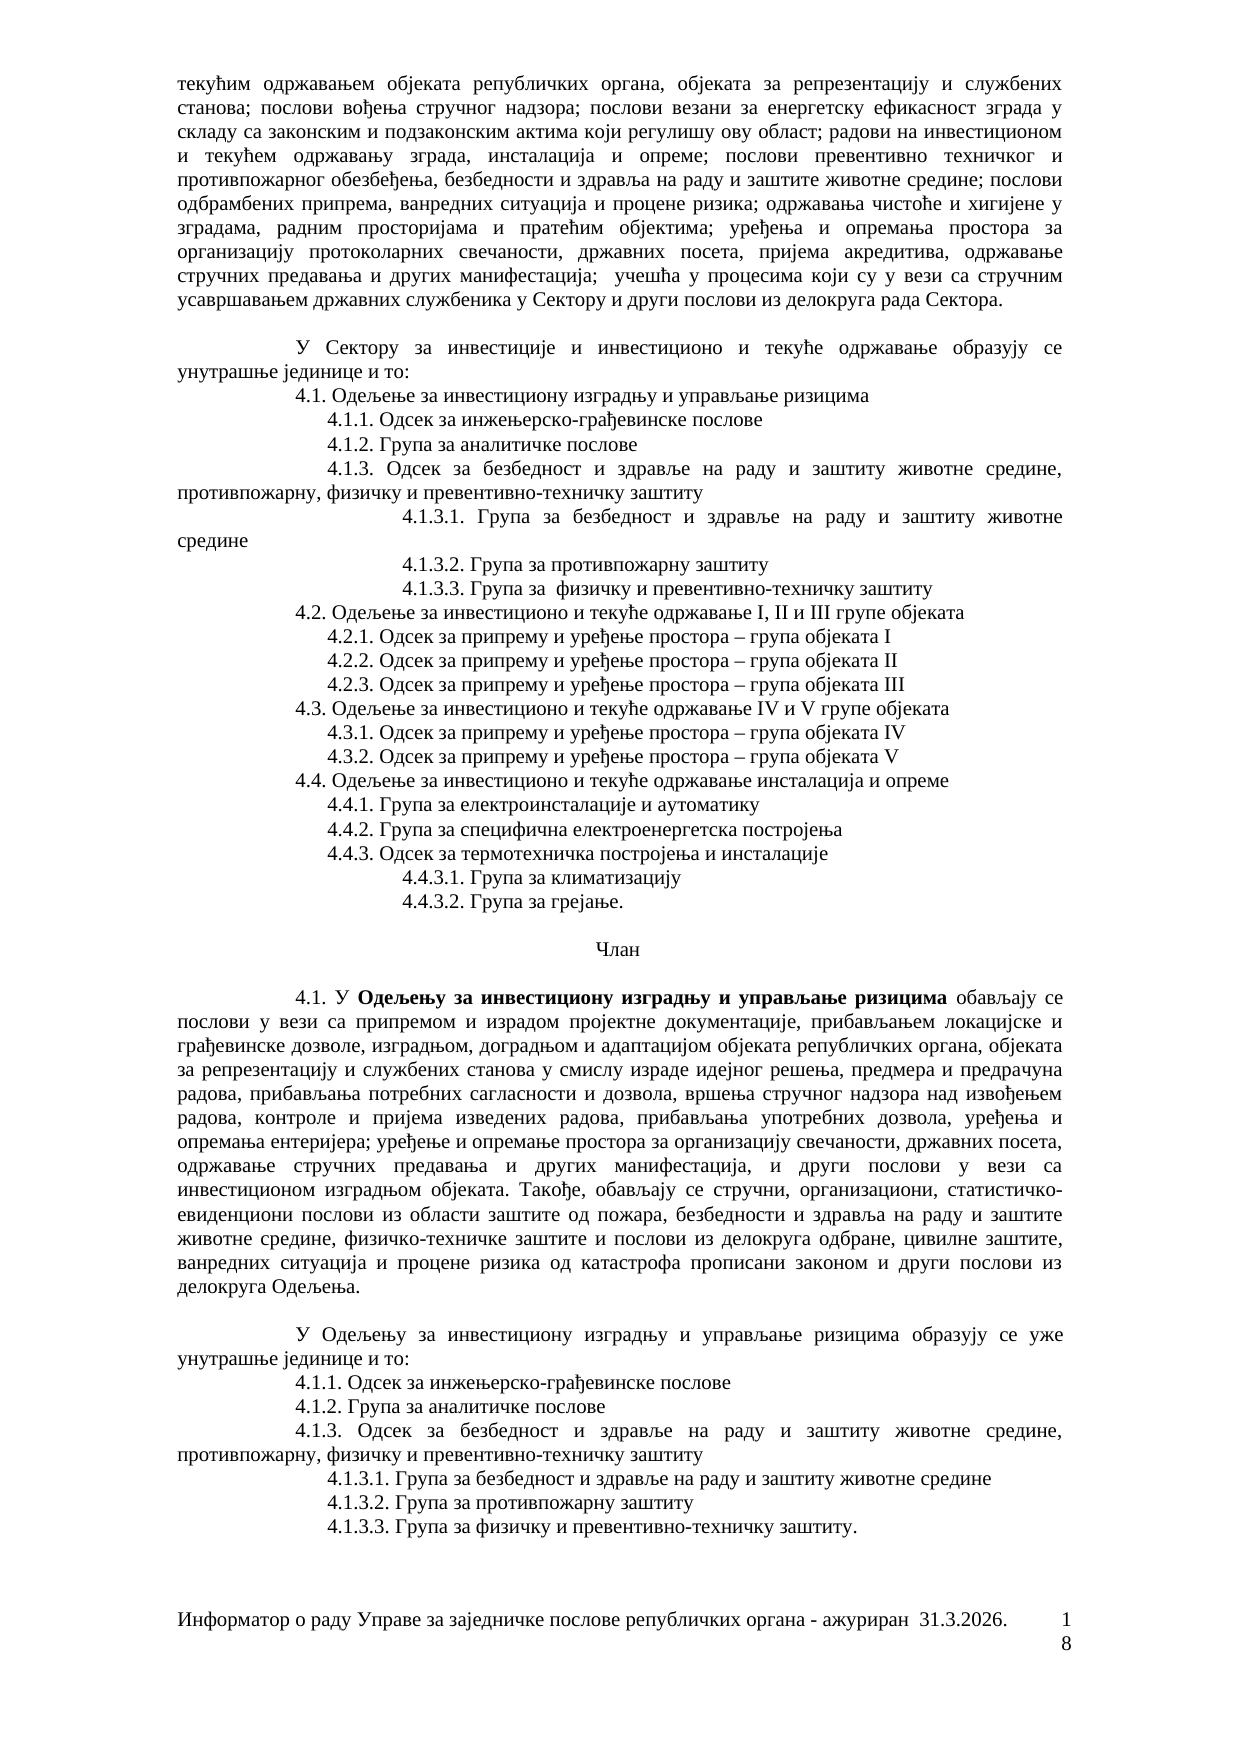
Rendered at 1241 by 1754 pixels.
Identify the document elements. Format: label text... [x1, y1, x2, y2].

text 4.1.3. Одсек за безбедност и здравље на раду и заштиту животне средине, противпожарну, физичку и превентивно-техничку заштиту [177, 1418, 1063, 1466]
subtitle 4.1. Одељење за инвестициону изградњу и управљање ризицима [177, 383, 1063, 407]
text 4.1. У Одељењу за инвестициону изградњу и управљање ризицима обављају се послови у вези са припремом и израдом пројектне документације, прибављањем локацијске и грађевинске дозволе, изградњом, доградњом и адаптацијом објеката републичких органа, објеката за репрезентацију и службених станова у смислу израде идејног решења, предмера и предрачуна радова, прибављања потребних сагласности и дозвола, вршења стручног надзора над извођењем радова, контроле и пријема изведених радова, прибављања употребних дозвола, уређења и опремања ентеријера; уређење и опремање простора за организацију свечаности, државних посета, одржавање стручних предавања и других манифестација, и други послови у вези са инвестиционом изградњом објеката. Такође, обављају се стручни, организациони, статистичко-евиденциони послови из области заштите од пожара, безбедности и здравља на раду и заштите животне средине, физичко-техничке заштите и послови из делокруга одбране, цивилне заштите, ванредних ситуација и процене ризика од катастрофа прописани законом и други послови из делокруга Одељења. [177, 985, 1063, 1298]
subtitle 4.4.2. Група за специфична електроенергетска постројења [177, 816, 1063, 841]
text 4.1.1. Одсек за инжењерско-грађевинске послове [177, 407, 1063, 431]
text 4.1.3.1. Група за безбедност и здравље на раду и заштиту животне средине [177, 1466, 1063, 1490]
subtitle текућим одржавањем објеката републичких органа, објеката за репрезентацију и службених станова; послови вођења стручног надзора; послови везани за енергетску ефикасност зграда у складу са законским и подзаконским актима који регулишу ову област; радови на инвестиционом и текућем одржавању зграда, инсталација и опреме; послови превентивно техничког и противпожарног обезбеђења, безбедности и здравља на раду и заштите животне средине; послови одбрамбених припрема, ванредних ситуација и процене ризика; одржавања чистоће и хигијене у зградама, радним просторијама и пратећим објектима; уређења и опремања простора за организацију протоколарних свечаности, државних посета, пријема акредитива, одржавање стручних предавања и других манифестација; учешћа у процесима који су у вези са стручним усавршавањем државних службеника у Сектору и други послови из делокруга рада Сектора. [177, 71, 1063, 311]
text 4.1.3. Одсек за безбедност и здравље на раду и заштиту животне средине, противпожарну, физичку и превентивно-техничку заштиту [177, 456, 1063, 504]
text 4.1.3.2. Група за противпожарну заштиту [177, 1490, 1063, 1514]
subtitle 4.2.1. Одсек за припрему и уређење простора – група објеката I [177, 624, 1063, 648]
subtitle 4.2.2. Одсек за припрему и уређење простора – група објеката II [177, 648, 1063, 672]
subtitle 4.2. Одељење за инвестиционо и текуће одржавање I, II и III групе објеката [177, 600, 1063, 624]
subtitle 4.4.3.2. Група за грејање. [177, 889, 1063, 913]
text 4.1.1. Одсек за инжењерско-грађевинске послове [177, 1370, 1063, 1394]
text 4.1.3.2. Група за противпожарну заштиту [177, 552, 1063, 576]
text Члан [177, 937, 1063, 961]
text 4.1.2. Група за аналитичке послове [177, 1394, 1063, 1418]
text 4.1.2. Група за аналитичке послове [177, 431, 1063, 456]
subtitle 4.3.1. Одсек за припрему и уређење простора – група објеката IV [177, 720, 1063, 744]
subtitle 4.3.2. Одсек за припрему и уређење простора – група објеката V [177, 744, 1063, 768]
subtitle 4.4.3.1. Група за климатизацију [177, 864, 1063, 889]
subtitle 4.2.3. Одсек за припрему и уређење простора – група објеката III [177, 672, 1063, 696]
subtitle 4.4.3. Одсек за термотехничка постројења и инсталације [177, 841, 1063, 864]
text 4.1.3.3. Група за физичку и превентивно-техничку заштиту. [177, 1514, 1063, 1538]
subtitle 4.4.1. Група за електроинсталације и аутоматику [177, 792, 1063, 816]
subtitle 4.4. Одељење за инвестиционо и текуће одржавање инсталација и опреме [177, 768, 1063, 792]
subtitle 4.3. Одељење за инвестиционо и текуће одржавање IV и V групе објеката [177, 696, 1063, 720]
subtitle У Сектору за инвестиције и инвестиционо и текуће одржавање образују се унутрашње јединице и то: [177, 335, 1063, 383]
text 4.1.3.3. Група за физичку и превентивно-техничку заштиту [177, 576, 1063, 600]
text 4.1.3.1. Група за безбедност и здравље на раду и заштиту животне средине [177, 504, 1063, 552]
text У Одељењу за инвестициону изградњу и управљање ризицима образују се уже унутрашње јединице и то: [177, 1322, 1063, 1370]
